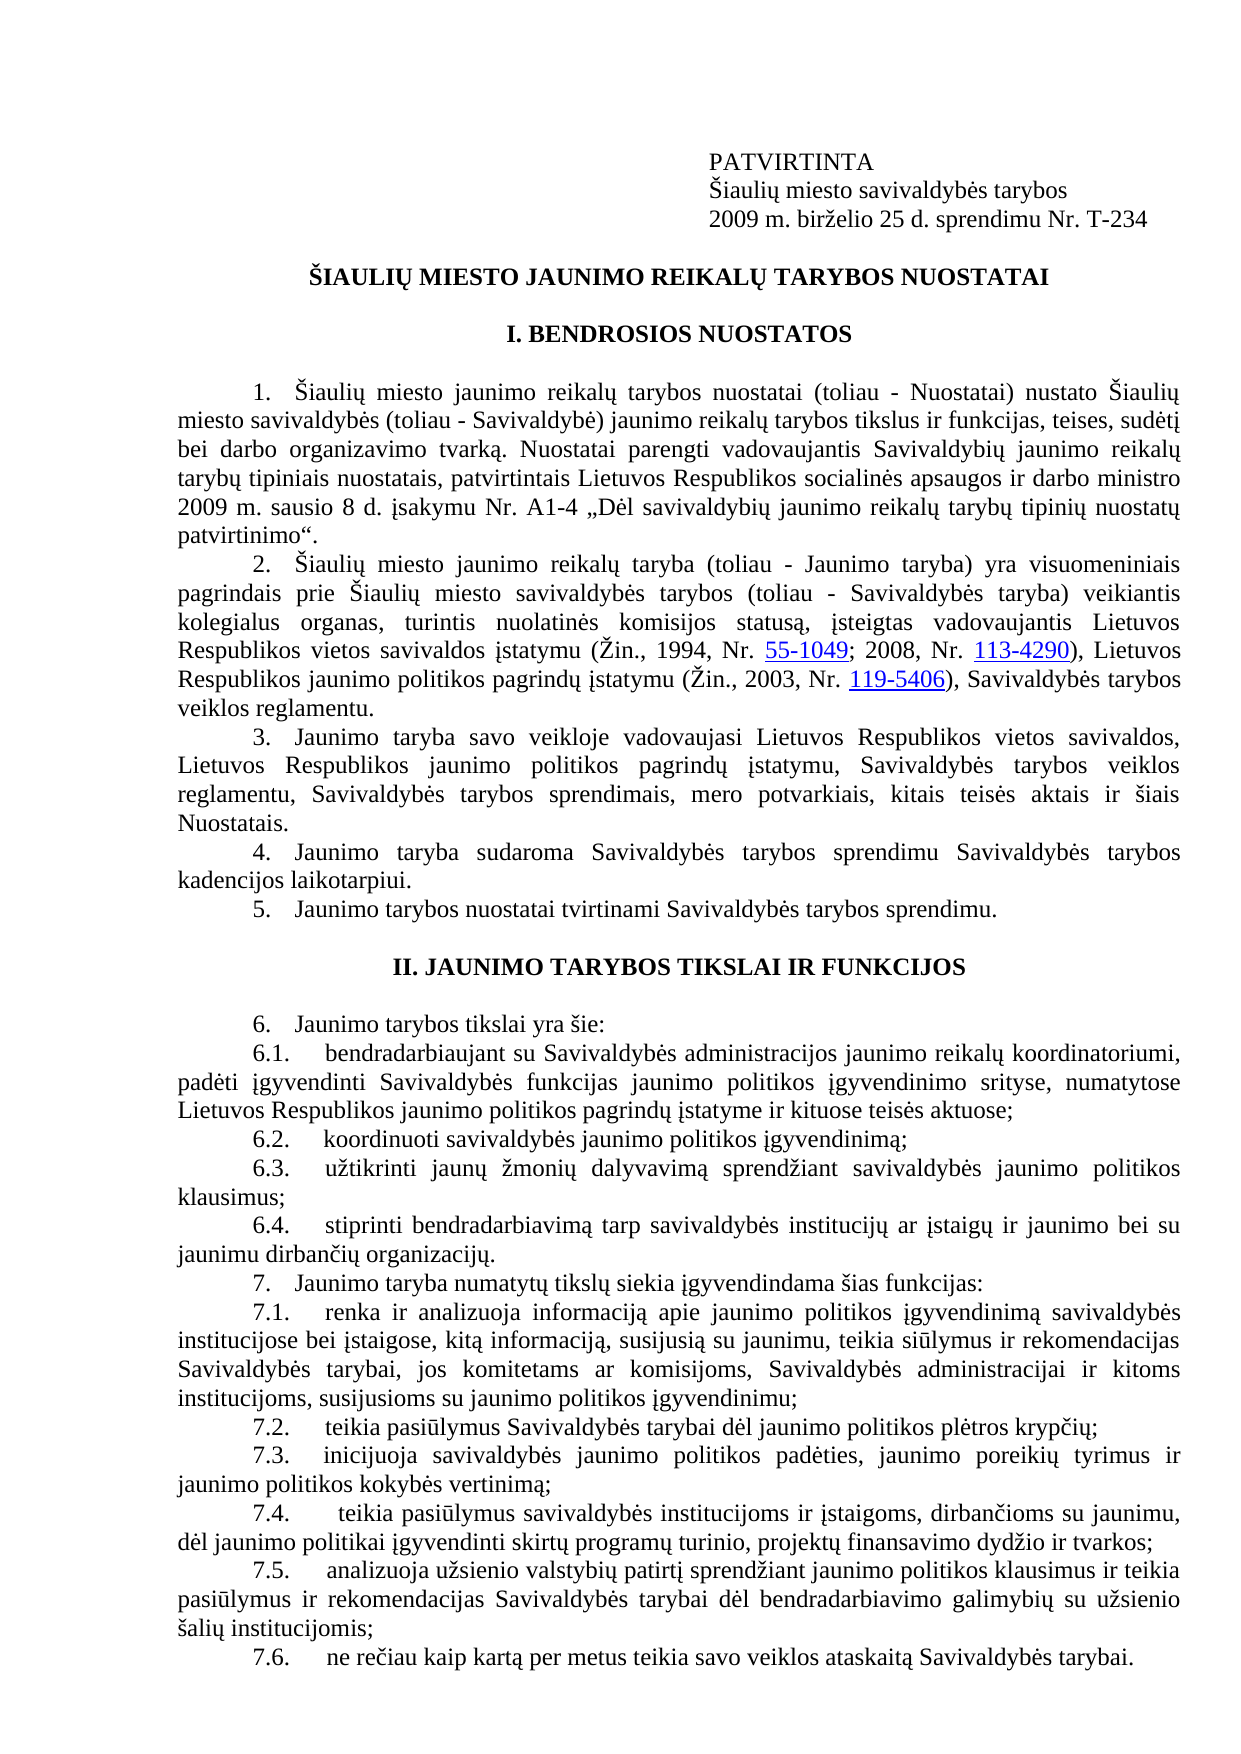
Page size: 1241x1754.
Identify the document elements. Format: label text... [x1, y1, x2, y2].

text 6.2. koordinuoti savivaldybės jaunimo politikos įgyvendinimą; [177, 1124, 1181, 1153]
text 7.4. teikia pasiūlymus savivaldybės institucijoms ir įstaigoms, dirbančioms su jaunimu, dėl jaunimo politikai įgyvendinti skirtų programų turinio, projektų finansavimo dydžio ir tvarkos; [177, 1498, 1181, 1556]
text Šiaulių miesto savivaldybės tarybos [709, 176, 1181, 204]
text 6.4. stiprinti bendradarbiavimą tarp savivaldybės institucijų ar įstaigų ir jaunimo bei su jaunimu dirbančių organizacijų. [177, 1211, 1181, 1268]
text 7.3. inicijuoja savivaldybės jaunimo politikos padėties, jaunimo poreikių tyrimus ir jaunimo politikos kokybės vertinimą; [177, 1441, 1181, 1498]
text I. BENDROSIOS NUOSTATOS [177, 319, 1181, 348]
text 5. Jaunimo tarybos nuostatai tvirtinami Savivaldybės tarybos sprendimu. [177, 894, 1181, 923]
text 3. Jaunimo taryba savo veikloje vadovaujasi Lietuvos Respublikos vietos savivaldos, Lietuvos Respublikos jaunimo politikos pagrindų įstatymu, Savivaldybės tarybos veiklos reglamentu, Savivaldybės tarybos sprendimais, mero potvarkiais, kitais teisės aktais ir šiais Nuostatais. [177, 722, 1181, 837]
text 4. Jaunimo taryba sudaroma Savivaldybės tarybos sprendimu Savivaldybės tarybos kadencijos laikotarpiui. [177, 837, 1181, 894]
text 7.6. ne rečiau kaip kartą per metus teikia savo veiklos ataskaitą Savivaldybės tarybai. [177, 1642, 1181, 1671]
text 2009 m. birželio 25 d. sprendimu Nr. T-234 [709, 204, 1181, 233]
text 6. Jaunimo tarybos tikslai yra šie: [177, 1009, 1181, 1038]
text 6.1. bendradarbiaujant su Savivaldybės administracijos jaunimo reikalų koordinatoriumi, padėti įgyvendinti Savivaldybės funkcijas jaunimo politikos įgyvendinimo srityse, numatytose Lietuvos Respublikos jaunimo politikos pagrindų įstatyme ir kituose teisės aktuose; [177, 1038, 1181, 1124]
text 7.5. analizuoja užsienio valstybių patirtį sprendžiant jaunimo politikos klausimus ir teikia pasiūlymus ir rekomendacijas Savivaldybės tarybai dėl bendradarbiavimo galimybių su užsienio šalių institucijomis; [177, 1556, 1181, 1642]
text 7.1. renka ir analizuoja informaciją apie jaunimo politikos įgyvendinimą savivaldybės institucijose bei įstaigose, kitą informaciją, susijusią su jaunimu, teikia siūlymus ir rekomendacijas Savivaldybės tarybai, jos komitetams ar komisijoms, Savivaldybės administracijai ir kitoms institucijoms, susijusioms su jaunimo politikos įgyvendinimu; [177, 1297, 1181, 1412]
text 2. Šiaulių miesto jaunimo reikalų taryba (toliau - Jaunimo taryba) yra visuomeniniais pagrindais prie Šiaulių miesto savivaldybės tarybos (toliau - Savivaldybės taryba) veikiantis kolegialus organas, turintis nuolatinės komisijos statusą, įsteigtas vadovaujantis Lietuvos Respublikos vietos savivaldos įstatymu (Žin., 1994, Nr. 55-1049; 2008, Nr. 113-4290), Lietuvos Respublikos jaunimo politikos pagrindų įstatymu (Žin., 2003, Nr. 119-5406), Savivaldybės tarybos veiklos reglamentu. [177, 549, 1181, 722]
text 1. Šiaulių miesto jaunimo reikalų tarybos nuostatai (toliau - Nuostatai) nustato Šiaulių miesto savivaldybės (toliau - Savivaldybė) jaunimo reikalų tarybos tikslus ir funkcijas, teises, sudėtį bei darbo organizavimo tvarką. Nuostatai parengti vadovaujantis Savivaldybių jaunimo reikalų tarybų tipiniais nuostatais, patvirtintais Lietuvos Respublikos socialinės apsaugos ir darbo ministro 2009 m. sausio 8 d. įsakymu Nr. A1-4 „Dėl savivaldybių jaunimo reikalų tarybų tipinių nuostatų patvirtinimo“. [177, 377, 1181, 549]
text II. JAUNIMO TARYBOS TIKSLAI IR FUNKCIJOS [177, 952, 1181, 981]
text 6.3. užtikrinti jaunų žmonių dalyvavimą sprendžiant savivaldybės jaunimo politikos klausimus; [177, 1153, 1181, 1211]
text PATVIRTINTA [709, 147, 1181, 176]
text ŠIAULIŲ MIESTO JAUNIMO REIKALŲ TARYBOS NUOSTATAI [177, 262, 1181, 291]
text 7.2. teikia pasiūlymus Savivaldybės tarybai dėl jaunimo politikos plėtros krypčių; [177, 1412, 1181, 1441]
text 7. Jaunimo taryba numatytų tikslų siekia įgyvendindama šias funkcijas: [177, 1268, 1181, 1297]
